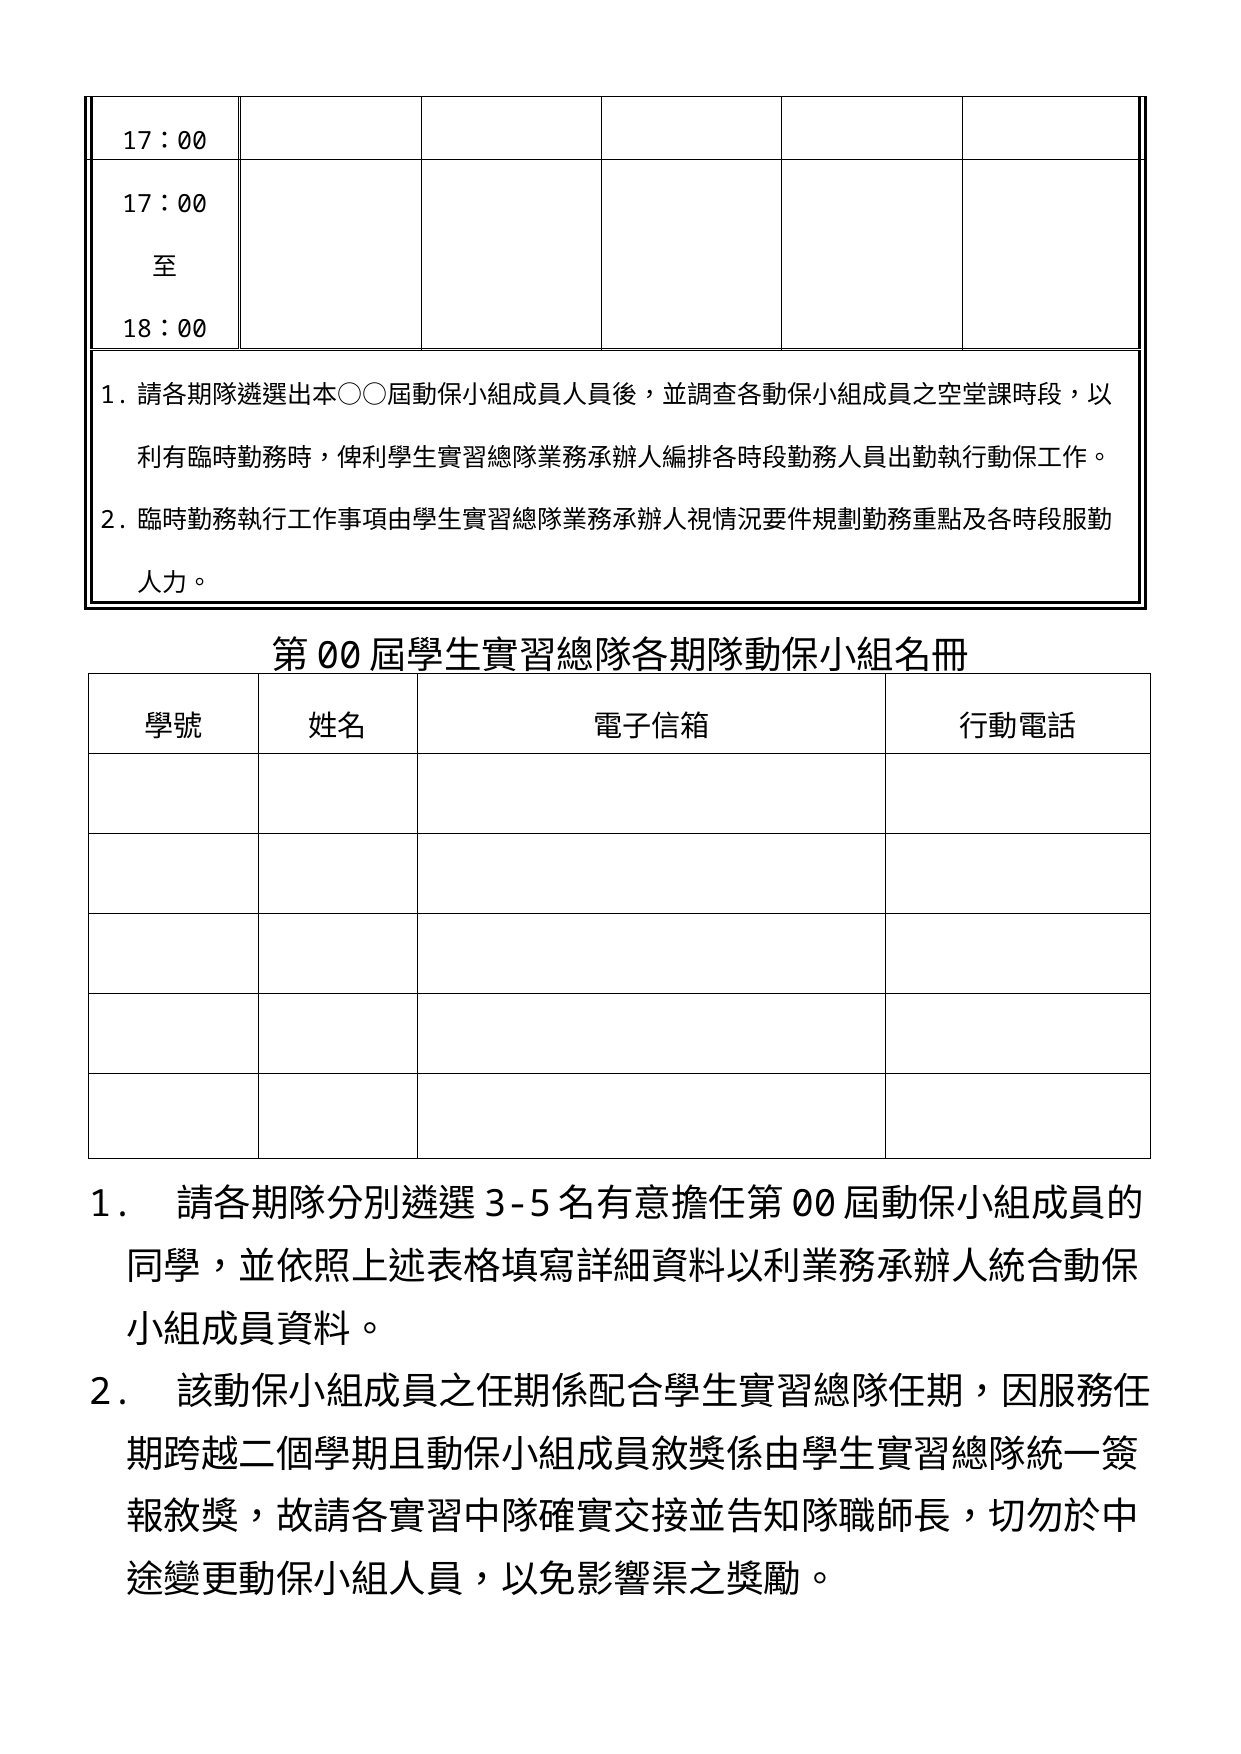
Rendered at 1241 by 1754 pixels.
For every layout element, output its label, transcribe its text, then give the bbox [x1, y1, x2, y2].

table_cell [418, 754, 885, 833]
table_cell [259, 914, 417, 993]
list 請各期隊分別遴選3-5名有意擔任第00屆動保小組成員的同學，並依照上述表格填寫詳細資料以利業務承辦人統合動保小組成員資料。 [89, 1159, 1152, 1346]
table_cell [259, 1074, 417, 1158]
list 該動保小組成員之任期係配合學生實習總隊任期，因服務任期跨越二個學期且動保小組成員敘獎係由學生實習總隊統一簽報敘獎，故請各實習中隊確實交接並告知隊職師長，切勿於中途變更動保小組人員，以免影響渠之獎勵。 [89, 1346, 1152, 1596]
table_cell [418, 994, 885, 1073]
table_cell [602, 160, 781, 348]
table_cell [422, 97, 601, 159]
table_cell [782, 97, 962, 159]
table_cell 17：00 [93, 97, 238, 159]
table_cell [886, 994, 1150, 1073]
table_cell [602, 97, 781, 159]
table_cell [963, 97, 1138, 159]
table_header 姓名 [259, 674, 417, 753]
table_cell [259, 994, 417, 1073]
table_cell [886, 1074, 1150, 1158]
table_cell [418, 834, 885, 913]
table_cell 請各期隊遴選出本○○屆動保小組成員人員後，並調查各動保小組成員之空堂課時段，以利有臨時勤務時，俾利學生實習總隊業務承辦人編排各時段勤務人員出勤執行動保工作。 臨時勤務執行工作事項由學生實習總隊業務承辦人視情況要件規劃勤務重點及各時段服勤人力。 [93, 351, 1138, 601]
text 第00屆學生實習總隊各期隊動保小組名冊 [89, 610, 1152, 673]
table_cell 17：00 至 18：00 [93, 160, 238, 348]
table_cell [241, 160, 421, 348]
table_cell [89, 994, 258, 1073]
table_cell [241, 97, 421, 159]
table_cell [89, 914, 258, 993]
table_cell [422, 160, 601, 348]
table_header 電子信箱 [418, 674, 885, 753]
table_header 行動電話 [886, 674, 1150, 753]
table_cell [886, 834, 1150, 913]
table_header 學號 [89, 674, 258, 753]
table_cell [886, 754, 1150, 833]
table_cell [886, 914, 1150, 993]
table_cell [782, 160, 962, 348]
table_cell [963, 160, 1138, 348]
table_cell [89, 754, 258, 833]
table_cell [89, 1074, 258, 1158]
table_cell [418, 914, 885, 993]
table_cell [418, 1074, 885, 1158]
table_cell [259, 834, 417, 913]
table_cell [259, 754, 417, 833]
table_cell [89, 834, 258, 913]
